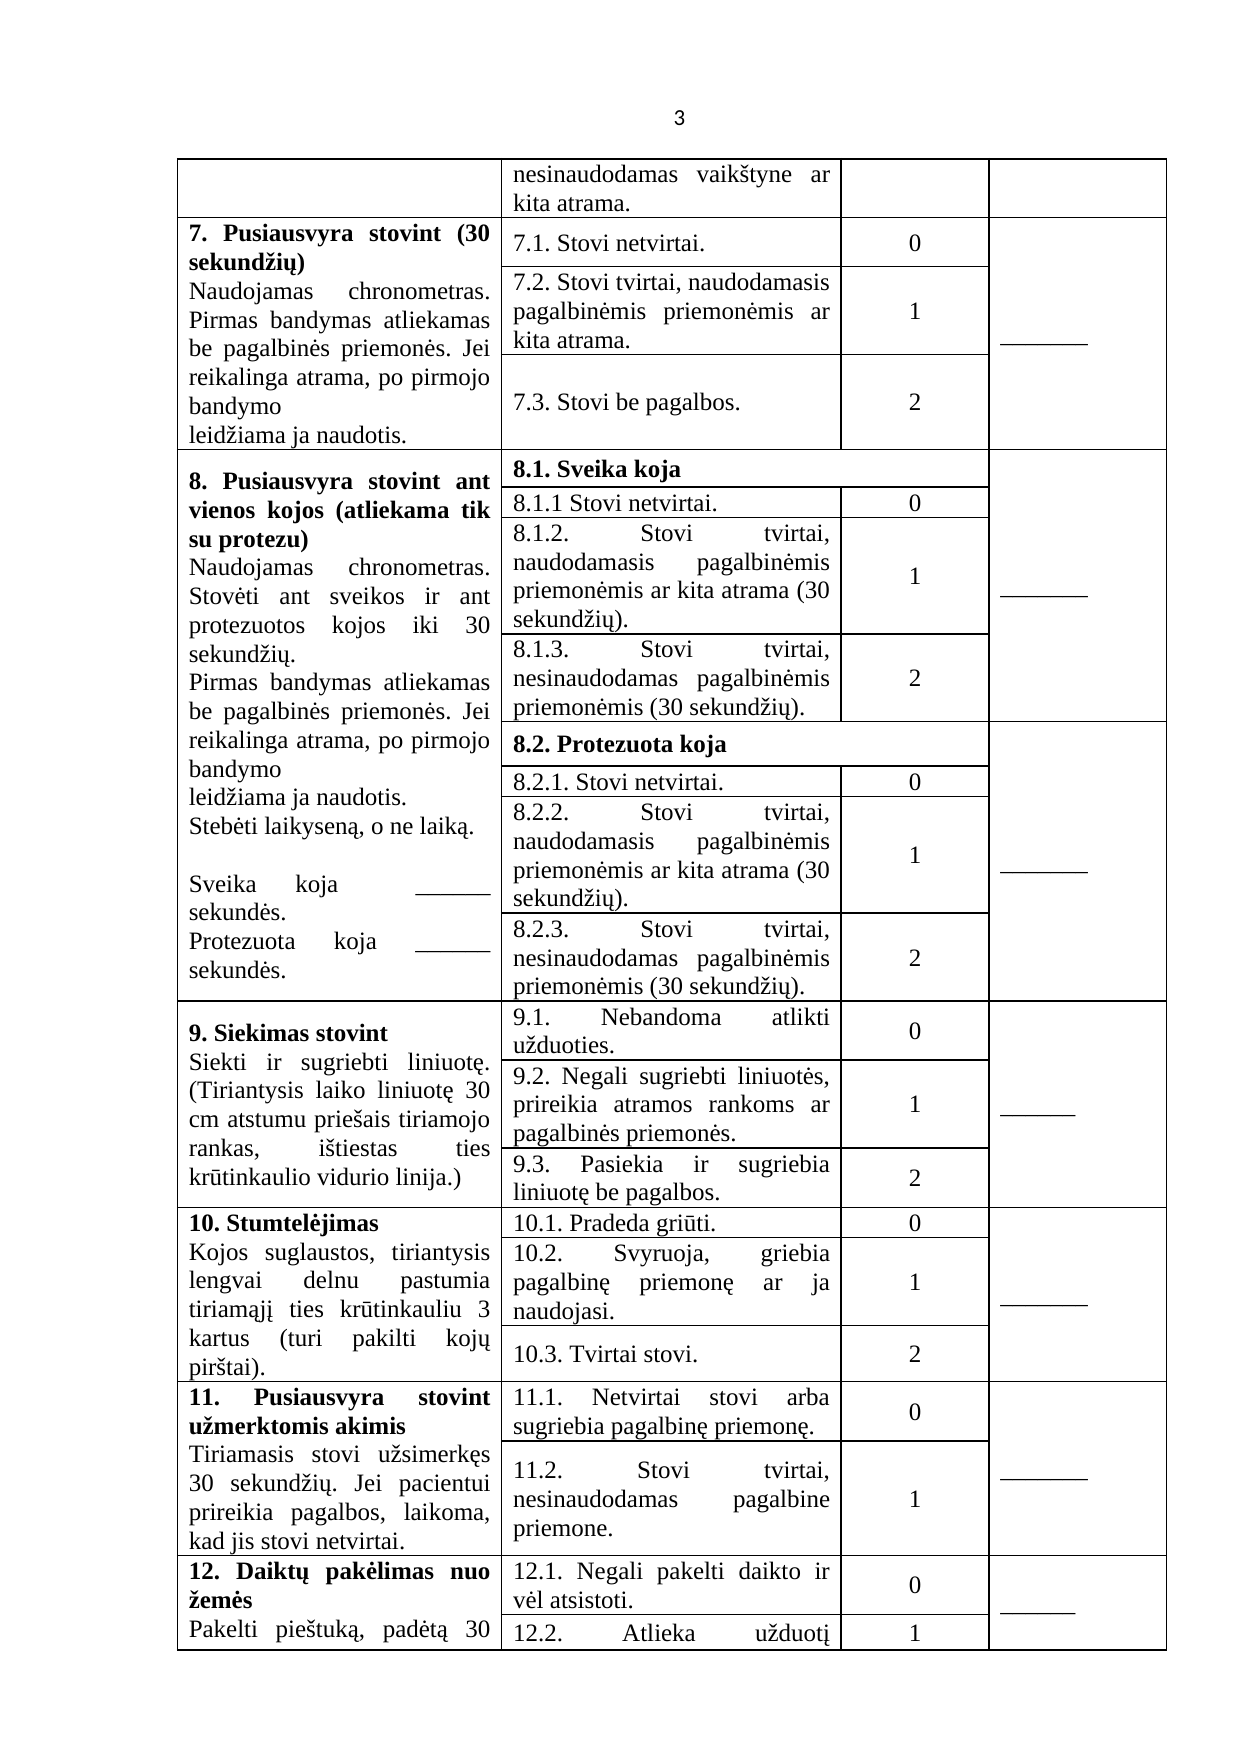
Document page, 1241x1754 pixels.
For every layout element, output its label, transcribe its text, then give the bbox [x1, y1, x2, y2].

table_cell 7.1. Stovi netvirtai. [502, 218, 840, 266]
table_cell 2 [842, 635, 988, 721]
table_cell 11.1. Netvirtai stovi arba sugriebia pagalbinę priemonę. [502, 1382, 840, 1440]
table_cell 10.3. Tvirtai stovi. [502, 1326, 840, 1381]
table_cell 9.2. Negali sugriebti liniuotės, prireikia atramos rankoms ar pagalbinės priemonės. [502, 1061, 840, 1147]
table_cell ______ [990, 1556, 1166, 1649]
table_cell 0 [842, 1208, 988, 1237]
table_cell 0 [842, 1002, 988, 1059]
table_cell [178, 160, 501, 217]
table_cell 0 [842, 1382, 988, 1440]
table_cell 1 [842, 1615, 988, 1649]
table_cell 1 [842, 797, 988, 912]
table_cell 2 [842, 1326, 988, 1381]
table_cell 0 [842, 218, 988, 266]
table_cell 9. Siekimas stovint Siekti ir sugriebti liniuotę. (Tiriantysis laiko liniuotę 30 cm atstumu priešais tiriamojo rankas, ištiestas ties krūtinkaulio vidurio linija.) [178, 1002, 501, 1206]
table_cell 2 [842, 1149, 988, 1206]
table_cell 10.2. Svyruoja, griebia pagalbinę priemonę ar ja naudojasi. [502, 1238, 840, 1324]
table_cell 8.1.3. Stovi tvirtai, nesinaudodamas pagalbinėmis priemonėmis (30 sekundžių). [502, 635, 840, 721]
table_cell 0 [842, 767, 988, 796]
table_cell _______ [990, 450, 1166, 721]
table_cell 8.1. Sveika koja [502, 450, 988, 486]
table_cell 7.2. Stovi tvirtai, naudodamasis pagalbinėmis priemonėmis ar kita atrama. [502, 267, 840, 354]
table_cell 2 [842, 914, 988, 1000]
table_cell 8.2.2. Stovi tvirtai, naudodamasis pagalbinėmis priemonėmis ar kita atrama (30 sekundžių). [502, 797, 840, 912]
table_cell 7. Pusiausvyra stovint (30 sekundžių) Naudojamas chronometras. Pirmas bandymas atliekamas be pagalbinės priemonės. Jei reikalinga atrama, po pirmojo bandymo leidžiama ja naudotis. [178, 218, 501, 448]
table_cell 1 [842, 1061, 988, 1147]
table_cell 8.1.1 Stovi netvirtai. [502, 488, 840, 516]
table_cell 11. Pusiausvyra stovint užmerktomis akimis Tiriamasis stovi užsimerkęs 30 sekundžių. Jei pacientui prireikia pagalbos, laikoma, kad jis stovi netvirtai. [178, 1382, 501, 1554]
table_cell 12. Daiktų pakėlimas nuo žemės Pakelti pieštuką, padėtą 30 [178, 1556, 501, 1649]
table_cell 12.1. Negali pakelti daikto ir vėl atsistoti. [502, 1556, 840, 1614]
table_cell 1 [842, 518, 988, 633]
table_cell 10.1. Pradeda griūti. [502, 1208, 840, 1237]
table_cell _______ [990, 1208, 1166, 1381]
table_cell _______ [990, 218, 1166, 448]
table_cell 1 [842, 267, 988, 354]
table_cell 8. Pusiausvyra stovint ant vienos kojos (atliekama tik su protezu) Naudojamas chronometras. Stovėti ant sveikos ir ant protezuotos kojos iki 30 sekundžių. Pirmas bandymas atliekamas be pagalbinės priemonės. Jei reikalinga atrama, po pirmojo bandymo leidžiama ja naudotis. Stebėti laikyseną, o ne laiką. Sveika koja ______ sekundės. Protezuota koja ______ sekundės. [178, 450, 501, 1000]
table_cell _______ [990, 722, 1166, 1000]
table_cell 9.1. Nebandoma atlikti užduoties. [502, 1002, 840, 1059]
table_cell [990, 160, 1166, 217]
table_cell ______ [990, 1002, 1166, 1206]
table_cell 1 [842, 1238, 988, 1324]
table_cell nesinaudodamas vaikštyne ar kita atrama. [502, 160, 840, 217]
table_cell 9.3. Pasiekia ir sugriebia liniuotę be pagalbos. [502, 1149, 840, 1206]
table_cell [842, 160, 988, 217]
table_cell 10. Stumtelėjimas Kojos suglaustos, tiriantysis lengvai delnu pastumia tiriamąjį ties krūtinkauliu 3 kartus (turi pakilti kojų pirštai). [178, 1208, 501, 1381]
table_cell 7.3. Stovi be pagalbos. [502, 355, 840, 448]
table_cell 8.2.1. Stovi netvirtai. [502, 767, 840, 796]
table_cell _______ [990, 1382, 1166, 1554]
table_cell 8.2.3. Stovi tvirtai, nesinaudodamas pagalbinėmis priemonėmis (30 sekundžių). [502, 914, 840, 1000]
table_cell 11.2. Stovi tvirtai, nesinaudodamas pagalbine priemone. [502, 1442, 840, 1554]
table_cell 1 [842, 1442, 988, 1554]
table_cell 8.2. Protezuota koja [502, 722, 988, 765]
table_cell 0 [842, 1556, 988, 1614]
table_cell 8.1.2. Stovi tvirtai, naudodamasis pagalbinėmis priemonėmis ar kita atrama (30 sekundžių). [502, 518, 840, 633]
table_cell 0 [842, 488, 988, 516]
table_cell 12.2. Atlieka užduotį [502, 1615, 840, 1649]
table_cell 2 [842, 355, 988, 448]
